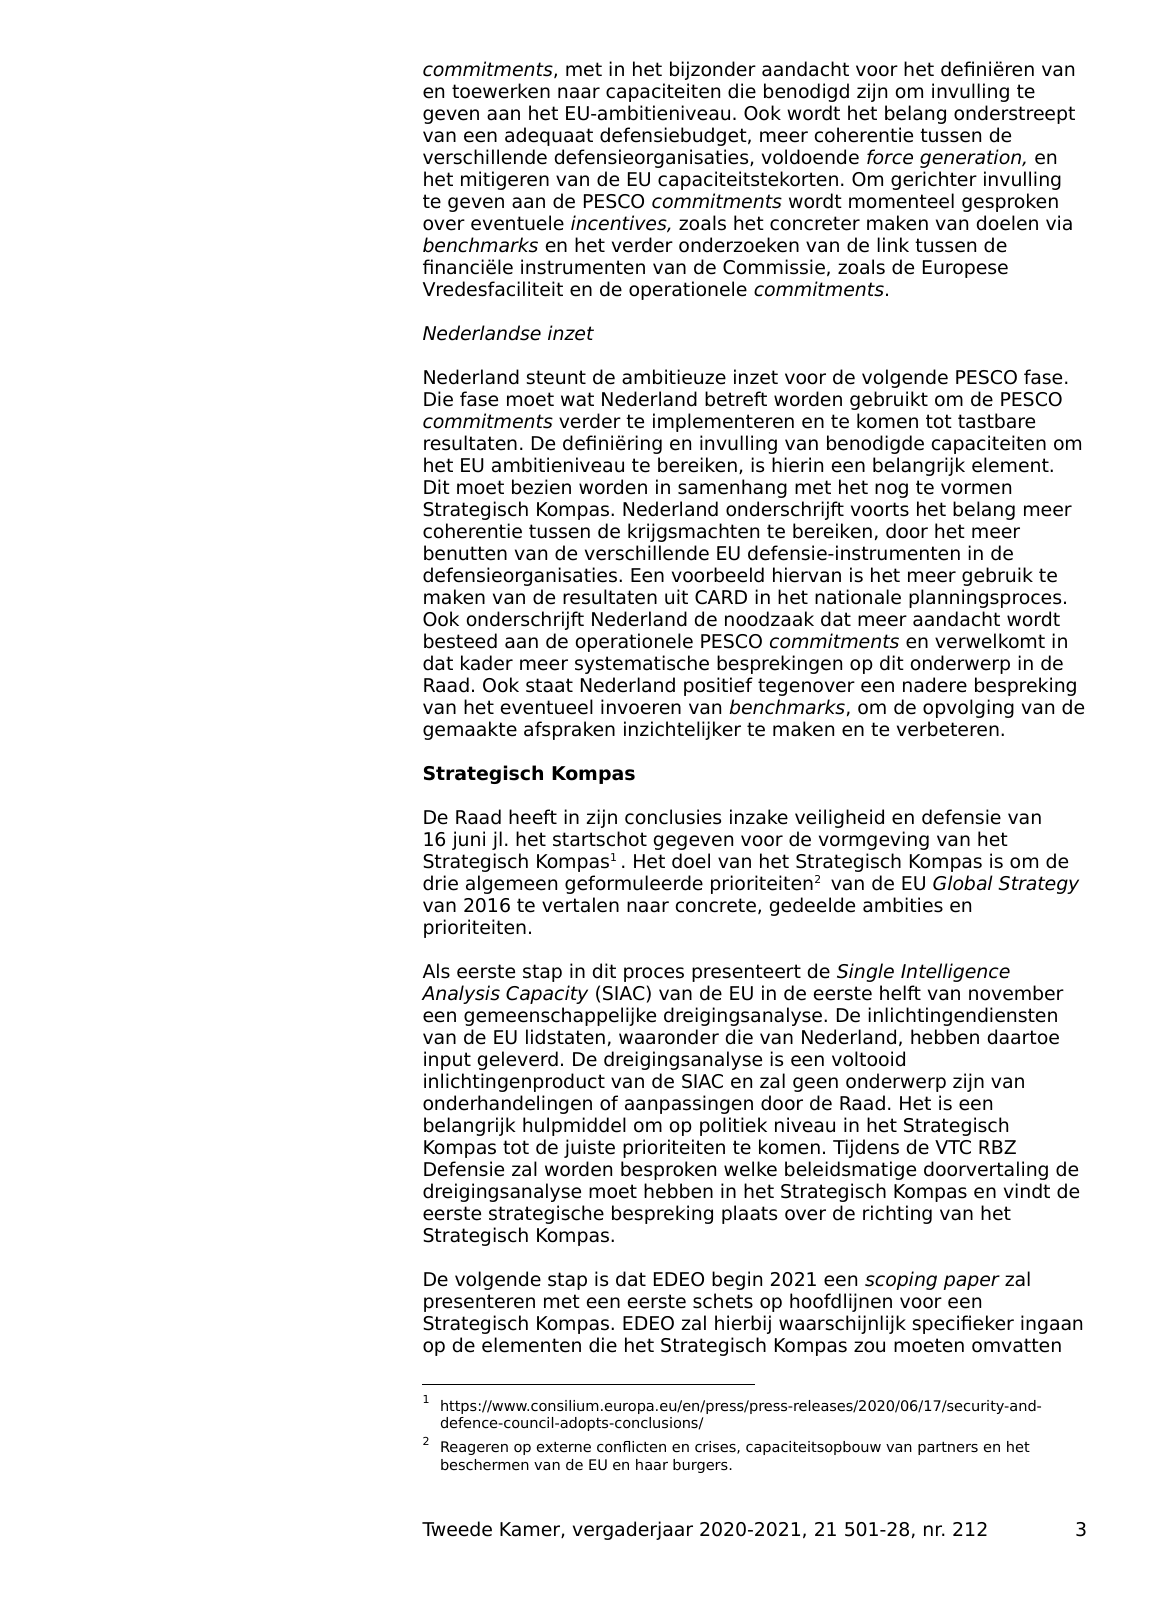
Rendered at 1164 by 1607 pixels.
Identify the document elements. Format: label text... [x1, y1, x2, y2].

text Als eerste stap in dit proces presenteert de Single Intelligence Analysis Capacity (SIAC) van de EU in de eerste helft van november een gemeenschappelijke dreigingsanalyse. De inlichtingendiensten van de EU lidstaten, waaronder die van Nederland, hebben daartoe input geleverd. De dreigingsanalyse is een voltooid inlichtingenproduct van de SIAC en zal geen onderwerp zijn van onderhandelingen of aanpassingen door de Raad. Het is een belangrijk hulpmiddel om op politiek niveau in het Strategisch Kompas tot de juiste prioriteiten te komen. Tijdens de VTC RBZ Defensie zal worden besproken welke beleidsmatige doorvertaling de dreigingsanalyse moet hebben in het Strategisch Kompas en vindt de eerste strategische bespreking plaats over de richting van het Strategisch Kompas. [422, 961, 1087, 1247]
text https://www.consilium.europa.eu/en/press/press-releases/2020/06/17/security-and-defence-council-adopts-conclusions/ [422, 1393, 1087, 1432]
text Nederland steunt de ambitieuze inzet voor de volgende PESCO fase. Die fase moet wat Nederland betreft worden gebruikt om de PESCO commitments verder te implementeren en te komen tot tastbare resultaten. De definiëring en invulling van benodigde capaciteiten om het EU ambitieniveau te bereiken, is hierin een belangrijk element. Dit moet bezien worden in samenhang met het nog te vormen Strategisch Kompas. Nederland onderschrijft voorts het belang meer coherentie tussen de krijgsmachten te bereiken, door het meer benutten van de verschillende EU defensie-instrumenten in de defensieorganisaties. Een voorbeeld hiervan is het meer gebruik te maken van de resultaten uit CARD in het nationale planningsproces. Ook onderschrijft Nederland de noodzaak dat meer aandacht wordt besteed aan de operationele PESCO commitments en verwelkomt in dat kader meer systematische besprekingen op dit onderwerp in de Raad. Ook staat Nederland positief tegenover een nadere bespreking van het eventueel invoeren van benchmarks, om de opvolging van de gemaakte afspraken inzichtelijker te maken en te verbeteren. [422, 367, 1087, 741]
subtitle Strategisch Kompas [422, 763, 1087, 785]
text Reageren op externe conflicten en crises, capaciteitsopbouw van partners en het beschermen van de EU en haar burgers. [422, 1435, 1087, 1474]
text De volgende stap is dat EDEO begin 2021 een scoping paper zal presenteren met een eerste schets op hoofdlijnen voor een Strategisch Kompas. EDEO zal hierbij waarschijnlijk specifieker ingaan op de elementen die het Strategisch Kompas zou moeten omvatten [422, 1269, 1087, 1357]
text De Raad heeft in zijn conclusies inzake veiligheid en defensie van 16 juni jl. het startschot gegeven voor de vormgeving van het Strategisch Kompas. Het doel van het Strategisch Kompas is om de drie algemeen geformuleerde prioriteiten van de EU Global Strategy van 2016 te vertalen naar concrete, gedeelde ambities en prioriteiten. [422, 807, 1087, 939]
subtitle Nederlandse inzet [422, 323, 1087, 345]
text commitments, met in het bijzonder aandacht voor het definiëren van en toewerken naar capaciteiten die benodigd zijn om invulling te geven aan het EU-ambitieniveau. Ook wordt het belang onderstreept van een adequaat defensiebudget, meer coherentie tussen de verschillende defensieorganisaties, voldoende force generation, en het mitigeren van de EU capaciteitstekorten. Om gerichter invulling te geven aan de PESCO commitments wordt momenteel gesproken over eventuele incentives, zoals het concreter maken van doelen via benchmarks en het verder onderzoeken van de link tussen de financiële instrumenten van de Commissie, zoals de Europese Vredesfaciliteit en de operationele commitments. [422, 59, 1087, 301]
